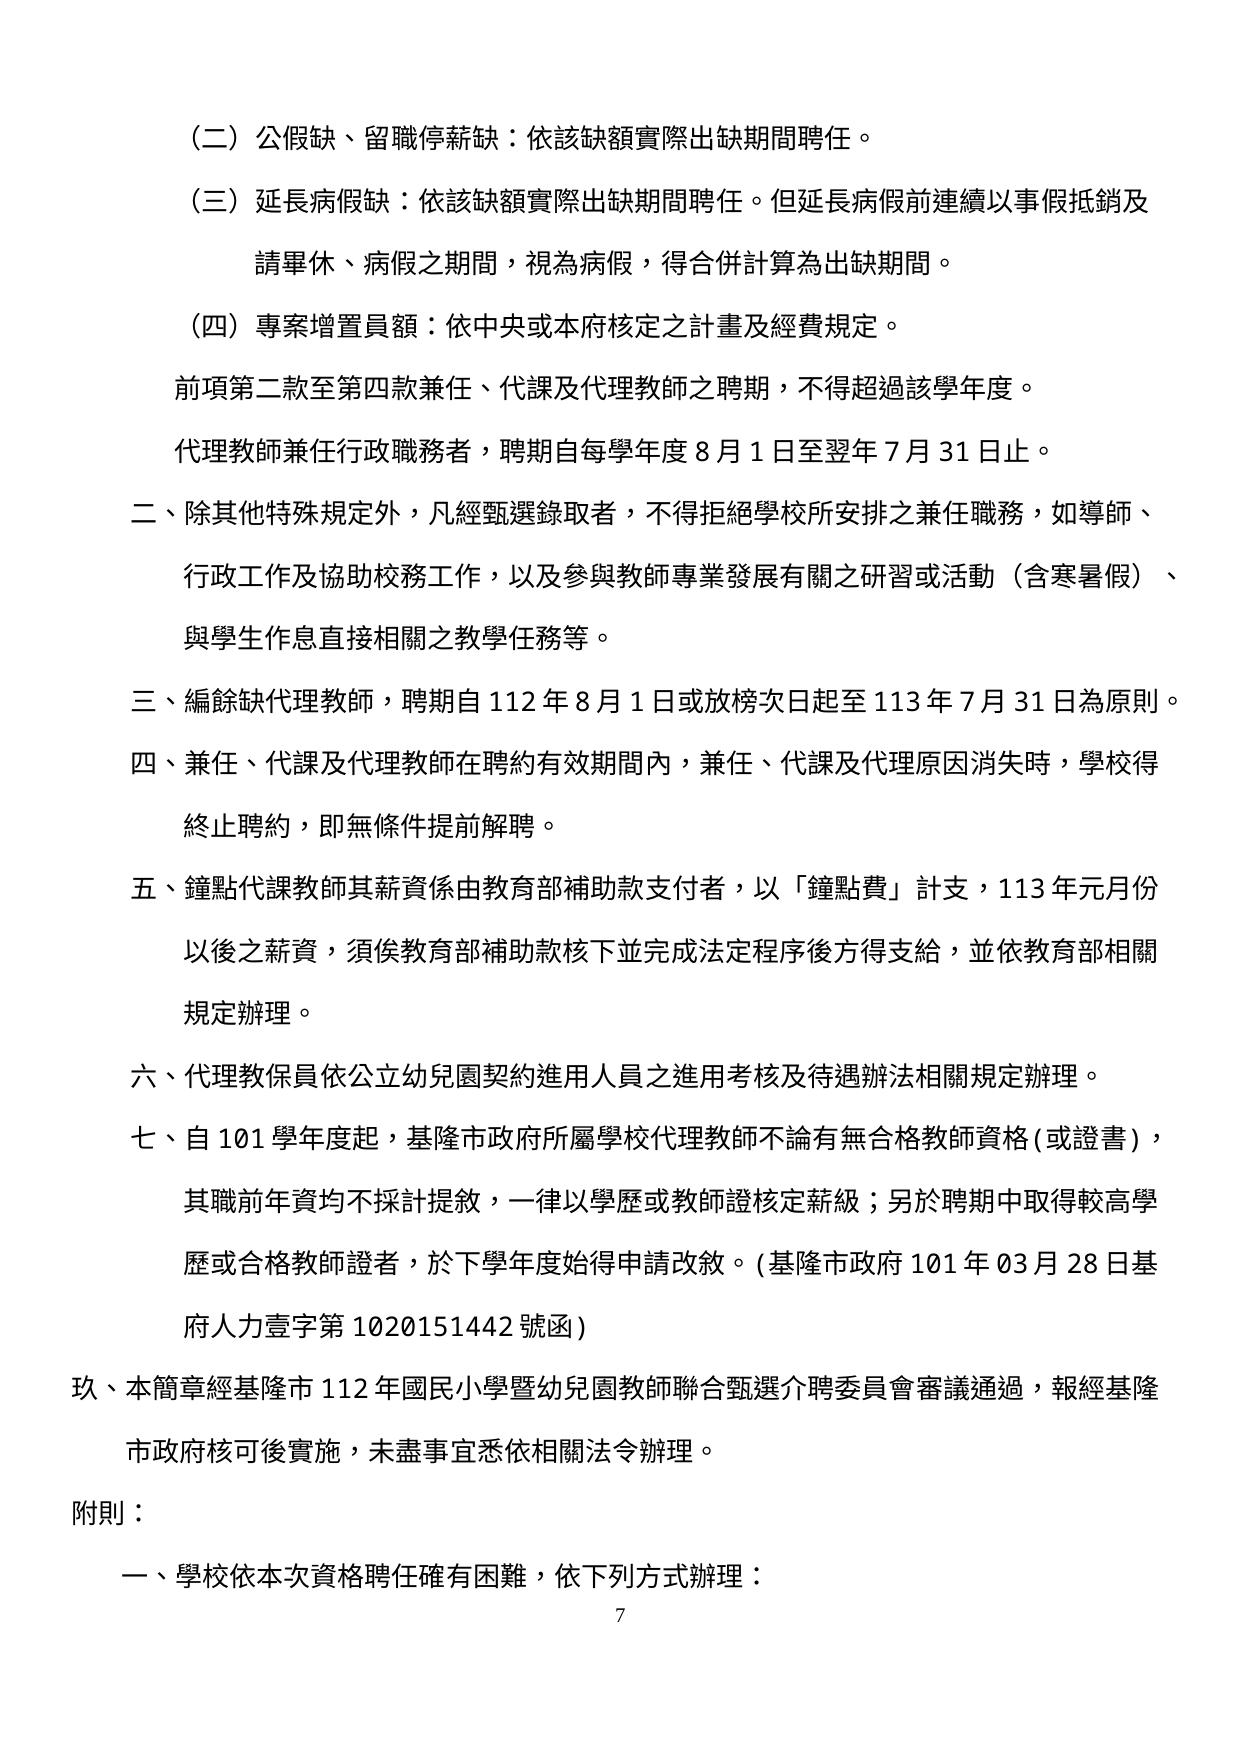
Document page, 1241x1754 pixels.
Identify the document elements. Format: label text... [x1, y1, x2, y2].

text 三、編餘缺代理教師，聘期自112年8月1日或放榜次日起至113年7月31日為原則。 [130, 658, 1169, 721]
text 附則： [71, 1471, 1169, 1533]
text 六、代理教保員依公立幼兒園契約進用人員之進用考核及待遇辦法相關規定辦理。 [130, 1033, 1169, 1096]
text 代理教師兼任行政職務者，聘期自每學年度8月1日至翌年7月31日止。 [174, 408, 1169, 471]
text 二、除其他特殊規定外，凡經甄選錄取者，不得拒絕學校所安排之兼任職務，如導師、行政工作及協助校務工作，以及參與教師專業發展有關之研習或活動（含寒暑假）、與學生作息直接相關之教學任務等。 [130, 471, 1169, 658]
text 前項第二款至第四款兼任、代課及代理教師之聘期，不得超過該學年度。 [174, 346, 1169, 408]
text 玖、本簡章經基隆市112年國民小學暨幼兒園教師聯合甄選介聘委員會審議通過，報經基隆市政府核可後實施，未盡事宜悉依相關法令辦理。 [71, 1346, 1169, 1471]
text （二）公假缺、留職停薪缺：依該缺額實際出缺期間聘任。 [174, 96, 1169, 158]
text （三）延長病假缺：依該缺額實際出缺期間聘任。但延長病假前連續以事假抵銷及請畢休、病假之期間，視為病假，得合併計算為出缺期間。 [174, 158, 1169, 283]
text 五、鐘點代課教師其薪資係由教育部補助款支付者，以「鐘點費」計支，113年元月份以後之薪資，須俟教育部補助款核下並完成法定程序後方得支給，並依教育部相關規定辦理。 [130, 846, 1169, 1033]
text 七、自101學年度起，基隆市政府所屬學校代理教師不論有無合格教師資格(或證書)，其職前年資均不採計提敘，一律以學歷或教師證核定薪級；另於聘期中取得較高學歷或合格教師證者，於下學年度始得申請改敘。(基隆市政府101年03月28日基府人力壹字第1020151442號函) [130, 1096, 1169, 1346]
text 四、兼任、代課及代理教師在聘約有效期間內，兼任、代課及代理原因消失時，學校得終止聘約，即無條件提前解聘。 [130, 721, 1169, 846]
text 一、學校依本次資格聘任確有困難，依下列方式辦理： [121, 1533, 1169, 1596]
text （四）專案增置員額：依中央或本府核定之計畫及經費規定。 [174, 283, 1169, 346]
